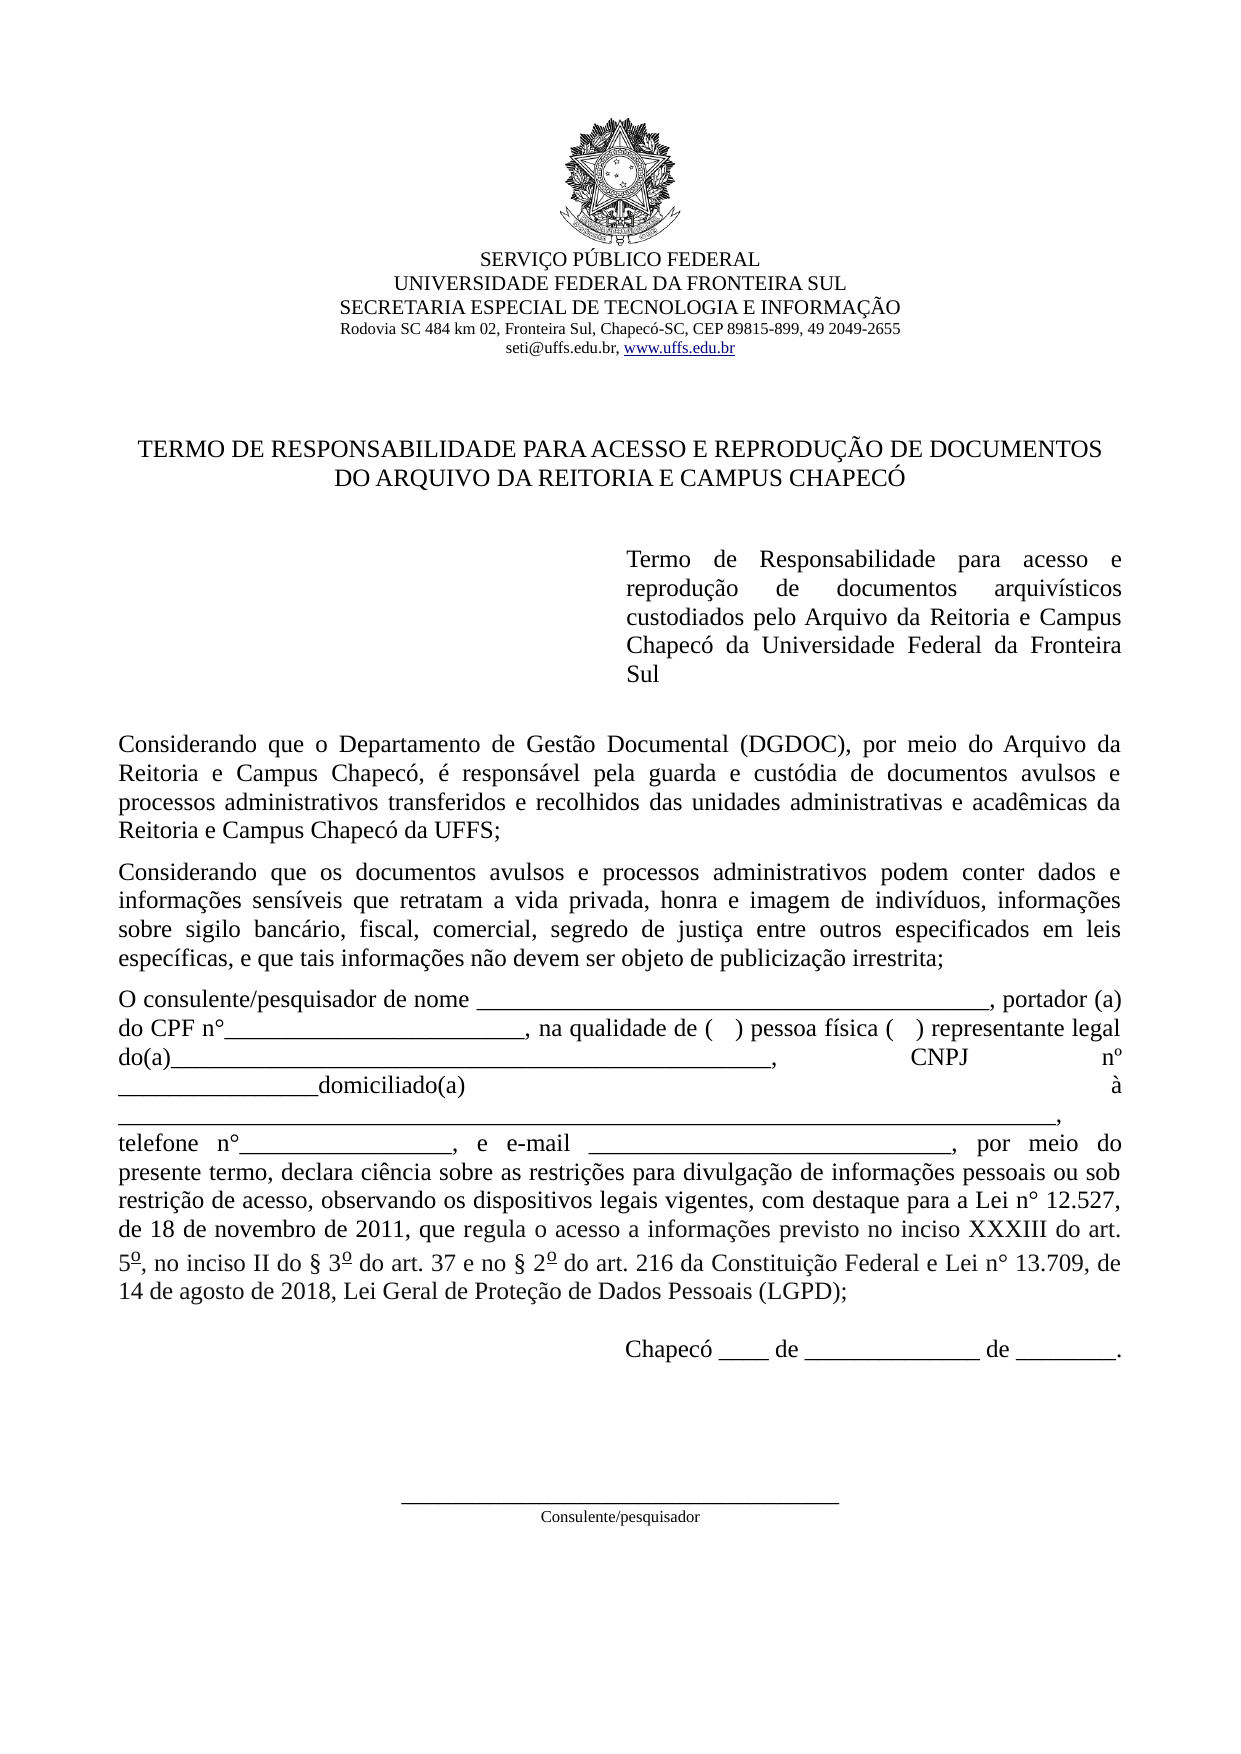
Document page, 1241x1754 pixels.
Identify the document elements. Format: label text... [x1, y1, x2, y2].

text Considerando que o Departamento de Gestão Documental (DGDOC), por meio do Arquivo da Reitoria e Campus Chapecó, é responsável pela guarda e custódia de documentos avulsos e processos administrativos transferidos e recolhidos das unidades administrativas e acadêmicas da Reitoria e Campus Chapecó da UFFS; [118, 729, 1122, 844]
text Termo de Responsabilidade para acesso e reprodução de documentos arquivísticos custodiados pelo Arquivo da Reitoria e Campus Chapecó da Universidade Federal da Fronteira Sul [626, 544, 1122, 688]
text SERVIÇO PÚBLICO FEDERAL [118, 247, 1122, 271]
text Consulente/pesquisador [118, 1506, 1122, 1526]
text TERMO DE RESPONSABILIDADE PARA ACESSO E REPRODUÇÃO DE DOCUMENTOS DO ARQUIVO DA REITORIA E CAMPUS CHAPECÓ [118, 434, 1122, 491]
text Chapecó ____ de ______________ de ________. [118, 1334, 1122, 1363]
text seti@uffs.edu.br, www.uffs.edu.br [118, 338, 1122, 357]
text Considerando que os documentos avulsos e processos administrativos podem conter dados e informações sensíveis que retratam a vida privada, honra e imagem de indivíduos, informações sobre sigilo bancário, fiscal, comercial, segredo de justiça entre outros especificados em leis específicas, e que tais informações não devem ser objeto de publicização irrestrita; [118, 857, 1122, 972]
text ___________________________________ [118, 1478, 1122, 1506]
text O consulente/pesquisador de nome _________________________________________, portador (a) do CPF n°________________________, na qualidade de ( ) pessoa física ( ) representante legal do(a)________________________________________________, CNPJ nº ________________domiciliado(a) à ___________________________________________________________________________, telefone n°_________________, e e-mail _____________________________, por meio do presente termo, declara ciência sobre as restrições para divulgação de informações pessoais ou sob restrição de acesso, observando os dispositivos legais vigentes, com destaque para a Lei n° 12.527, de 18 de novembro de 2011, que regula o acesso a informações previsto no inciso XXXIII do art. 5o, no inciso II do § 3o do art. 37 e no § 2o do art. 216 da Constituição Federal e Lei n° 13.709, de 14 de agosto de 2018, Lei Geral de Proteção de Dados Pessoais (LGPD); [118, 984, 1122, 1305]
text Rodovia SC 484 km 02, Fronteira Sul, Chapecó-SC, CEP 89815-899, 49 2049-2655 [118, 319, 1122, 338]
text SECRETARIA ESPECIAL DE TECNOLOGIA E INFORMAÇÃO [118, 295, 1122, 319]
text UNIVERSIDADE FEDERAL DA FRONTEIRA SUL [118, 271, 1122, 295]
